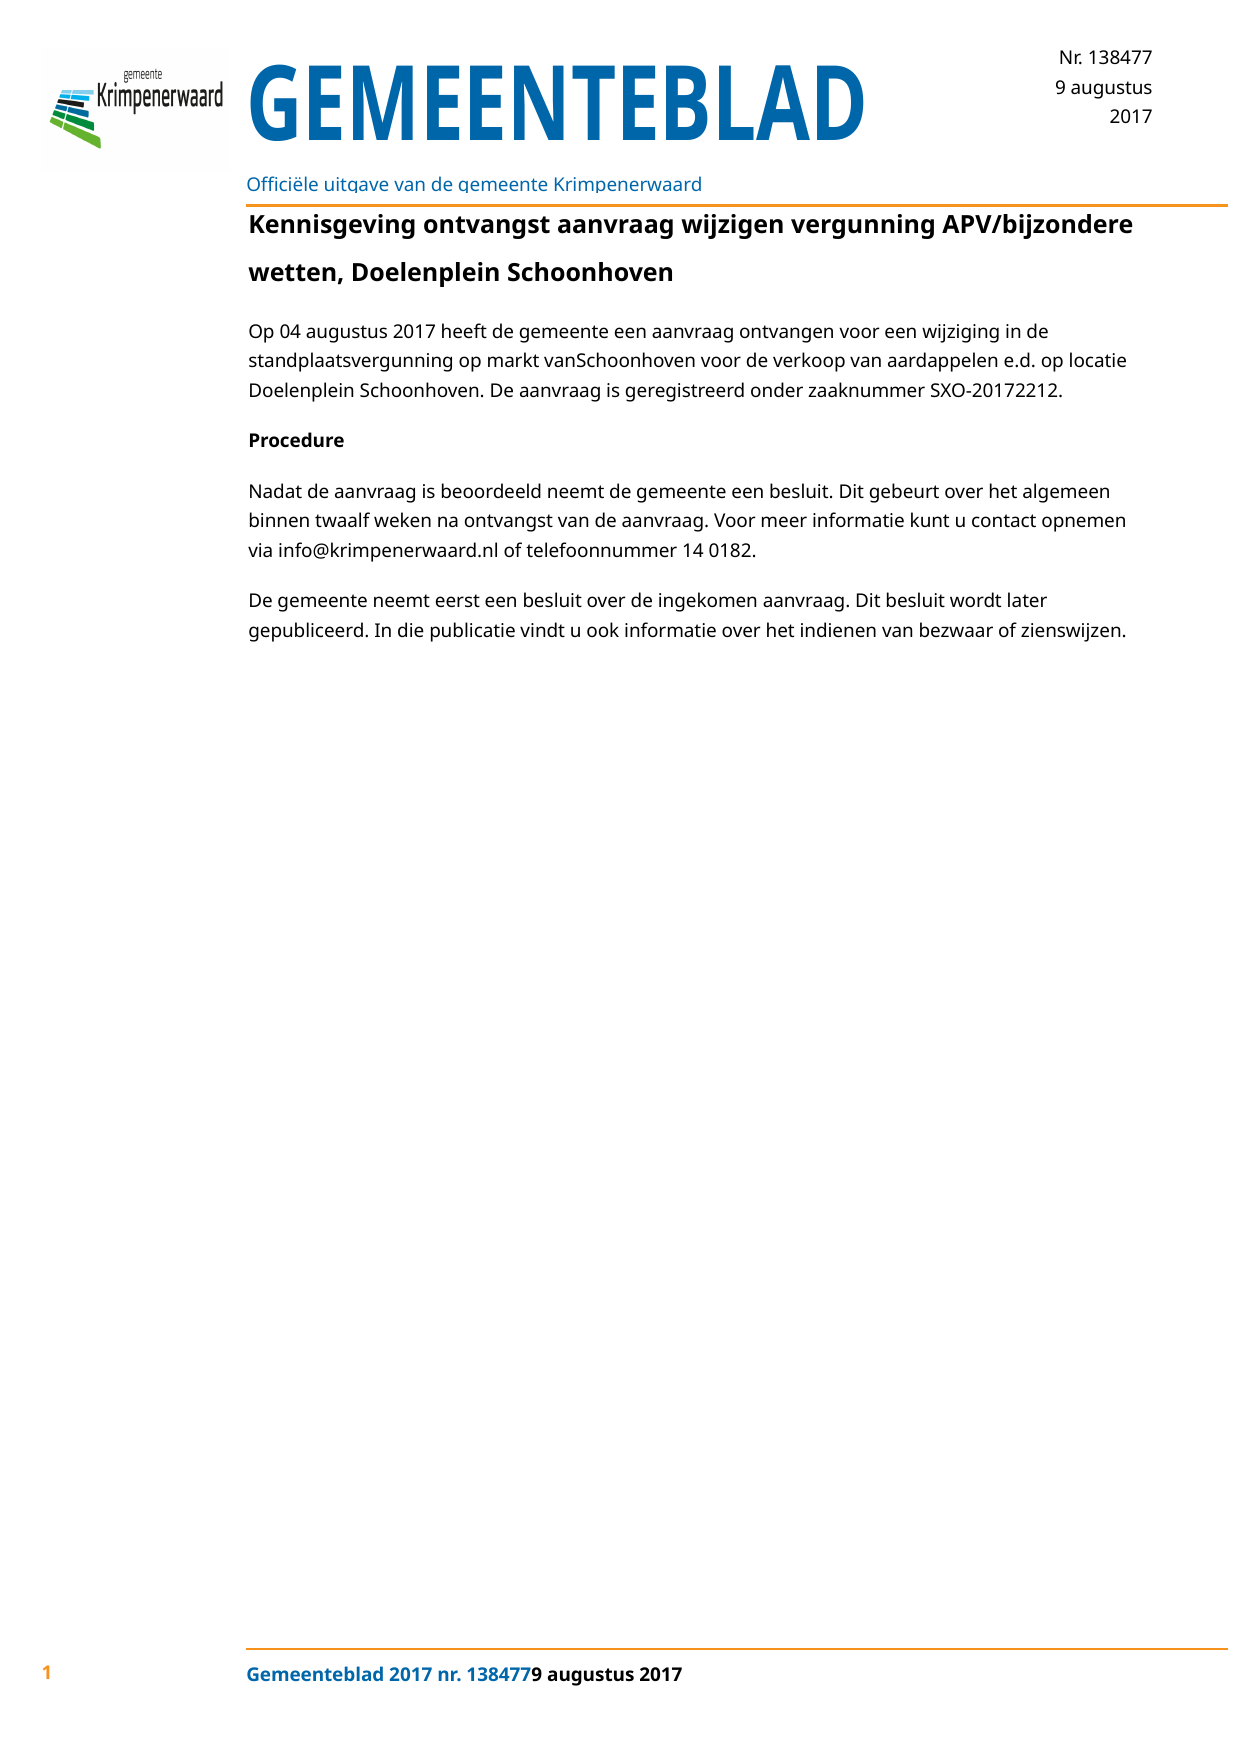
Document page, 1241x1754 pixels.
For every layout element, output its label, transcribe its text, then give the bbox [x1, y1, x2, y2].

text Nadat de aanvraag is beoordeeld neemt de gemeente een besluit. Dit gebeurt over het algemeen binnen twaalf weken na ontvangst van de aanvraag. Voor meer informatie kunt u contact opnemen via info@krimpenerwaard.nl of telefoonnummer 14 0182. [248, 478, 1152, 563]
text De gemeente neemt eerst een besluit over de ingekomen aanvraag. Dit besluit wordt later gepubliceerd. In die publicatie vindt u ook informatie over het indienen van bezwaar of zienswijzen. [248, 587, 1152, 643]
text Op 04 augustus 2017 heeft de gemeente een aanvraag ontvangen voor een wijziging in de standplaatsvergunning op markt vanSchoonhoven voor de verkoop van aardappelen e.d. op locatie Doelenplein Schoonhoven. De aanvraag is geregistreerd onder zaaknummer SXO-20172212. [248, 318, 1152, 403]
text Kennisgeving ontvangst aanvraag wijzigen vergunning APV/bijzondere wetten, Doelenplein Schoonhoven [248, 207, 1152, 288]
picture [41, 47, 231, 172]
text Procedure [248, 427, 1152, 453]
